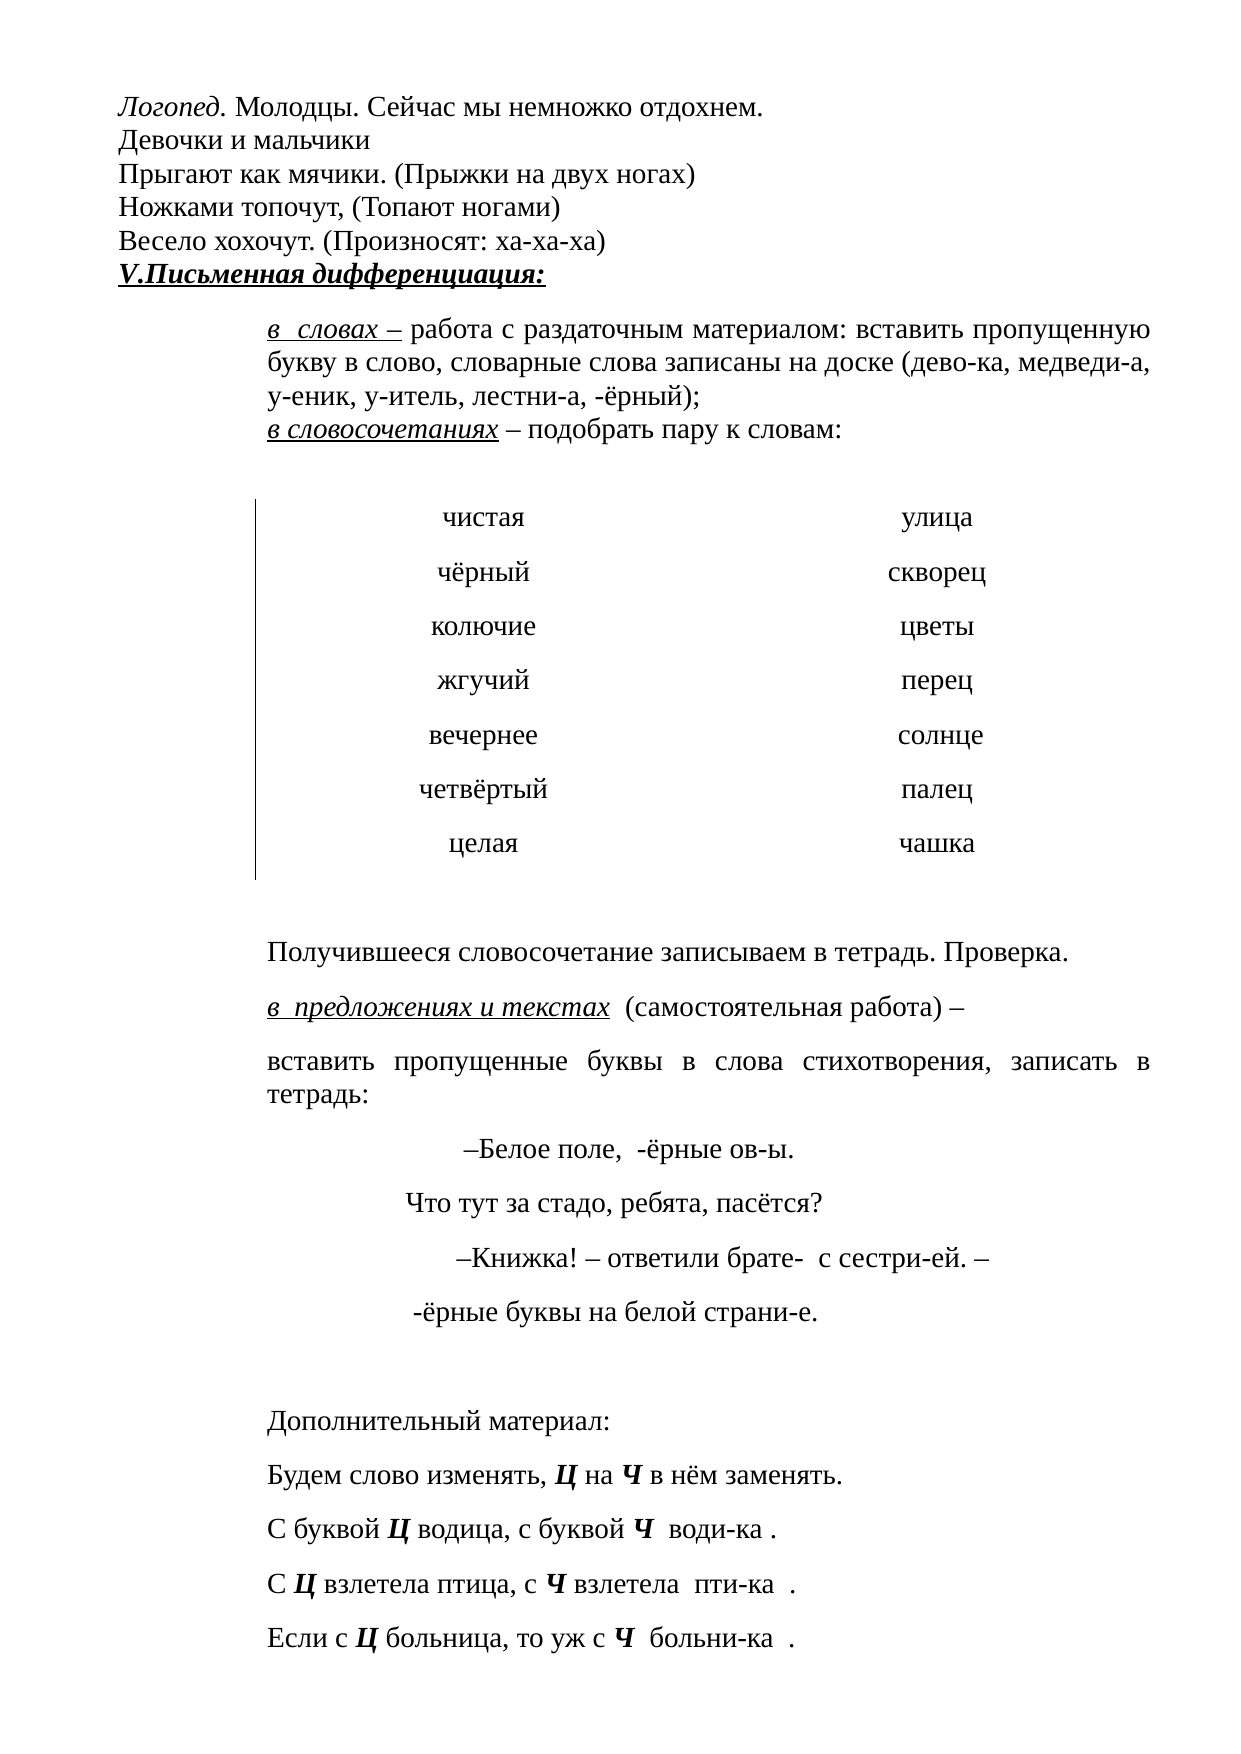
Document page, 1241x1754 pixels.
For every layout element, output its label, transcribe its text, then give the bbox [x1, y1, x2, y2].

text Ножками топочут, (Топают ногами) [118, 189, 1151, 223]
list Если с Ц больница, то уж с Ч больни-ка . [267, 1620, 1151, 1654]
list С буквой Ц водица, с буквой Ч води-ка . [267, 1512, 1151, 1545]
text Логопед. Молодцы. Сейчас мы немножко отдохнем. [118, 89, 1151, 122]
table_header улица скворец цветы перец солнце палец чашка [711, 499, 1163, 880]
text Девочки и мальчики [118, 122, 1151, 156]
list вставить пропущенные буквы в слова стихотворения, записать в тетрадь: [267, 1043, 1151, 1110]
text Прыгают как мячики. (Прыжки на двух ногах) [118, 156, 1151, 189]
table_header чистая чёрный колючие жгучий вечернее четвёртый целая [256, 499, 711, 880]
text Весело хохочут. (Произносят: ха-ха-ха) [118, 223, 1151, 256]
list -ёрные буквы на белой страни-е. [267, 1294, 1151, 1328]
list Получившееся словосочетание записываем в тетрадь. Проверка. [267, 934, 1151, 968]
list –Книжка! – ответили брате- с сестри-ей. – [267, 1240, 1151, 1273]
list в словосочетаниях – подобрать пару к словам: [267, 411, 1151, 445]
list Дополнительный материал: [267, 1403, 1151, 1436]
text V.Письменная дифференциация: [118, 256, 1151, 290]
list –Белое поле, -ёрные ов-ы. [267, 1131, 1151, 1164]
list в предложениях и текстах (самостоятельная работа) – [267, 989, 1151, 1022]
list С Ц взлетела птица, с Ч взлетела пти-ка . [267, 1566, 1151, 1599]
list Что тут за стадо, ребята, пасётся? [267, 1185, 1151, 1219]
list в словах – работа с раздаточным материалом: вставить пропущенную букву в слово, словарные слова записаны на доске (дево-ка, медведи-а, у-еник, у-итель, лестни-а, -ёрный); [267, 311, 1151, 411]
list Будем слово изменять, Ц на Ч в нём заменять. [267, 1457, 1151, 1491]
